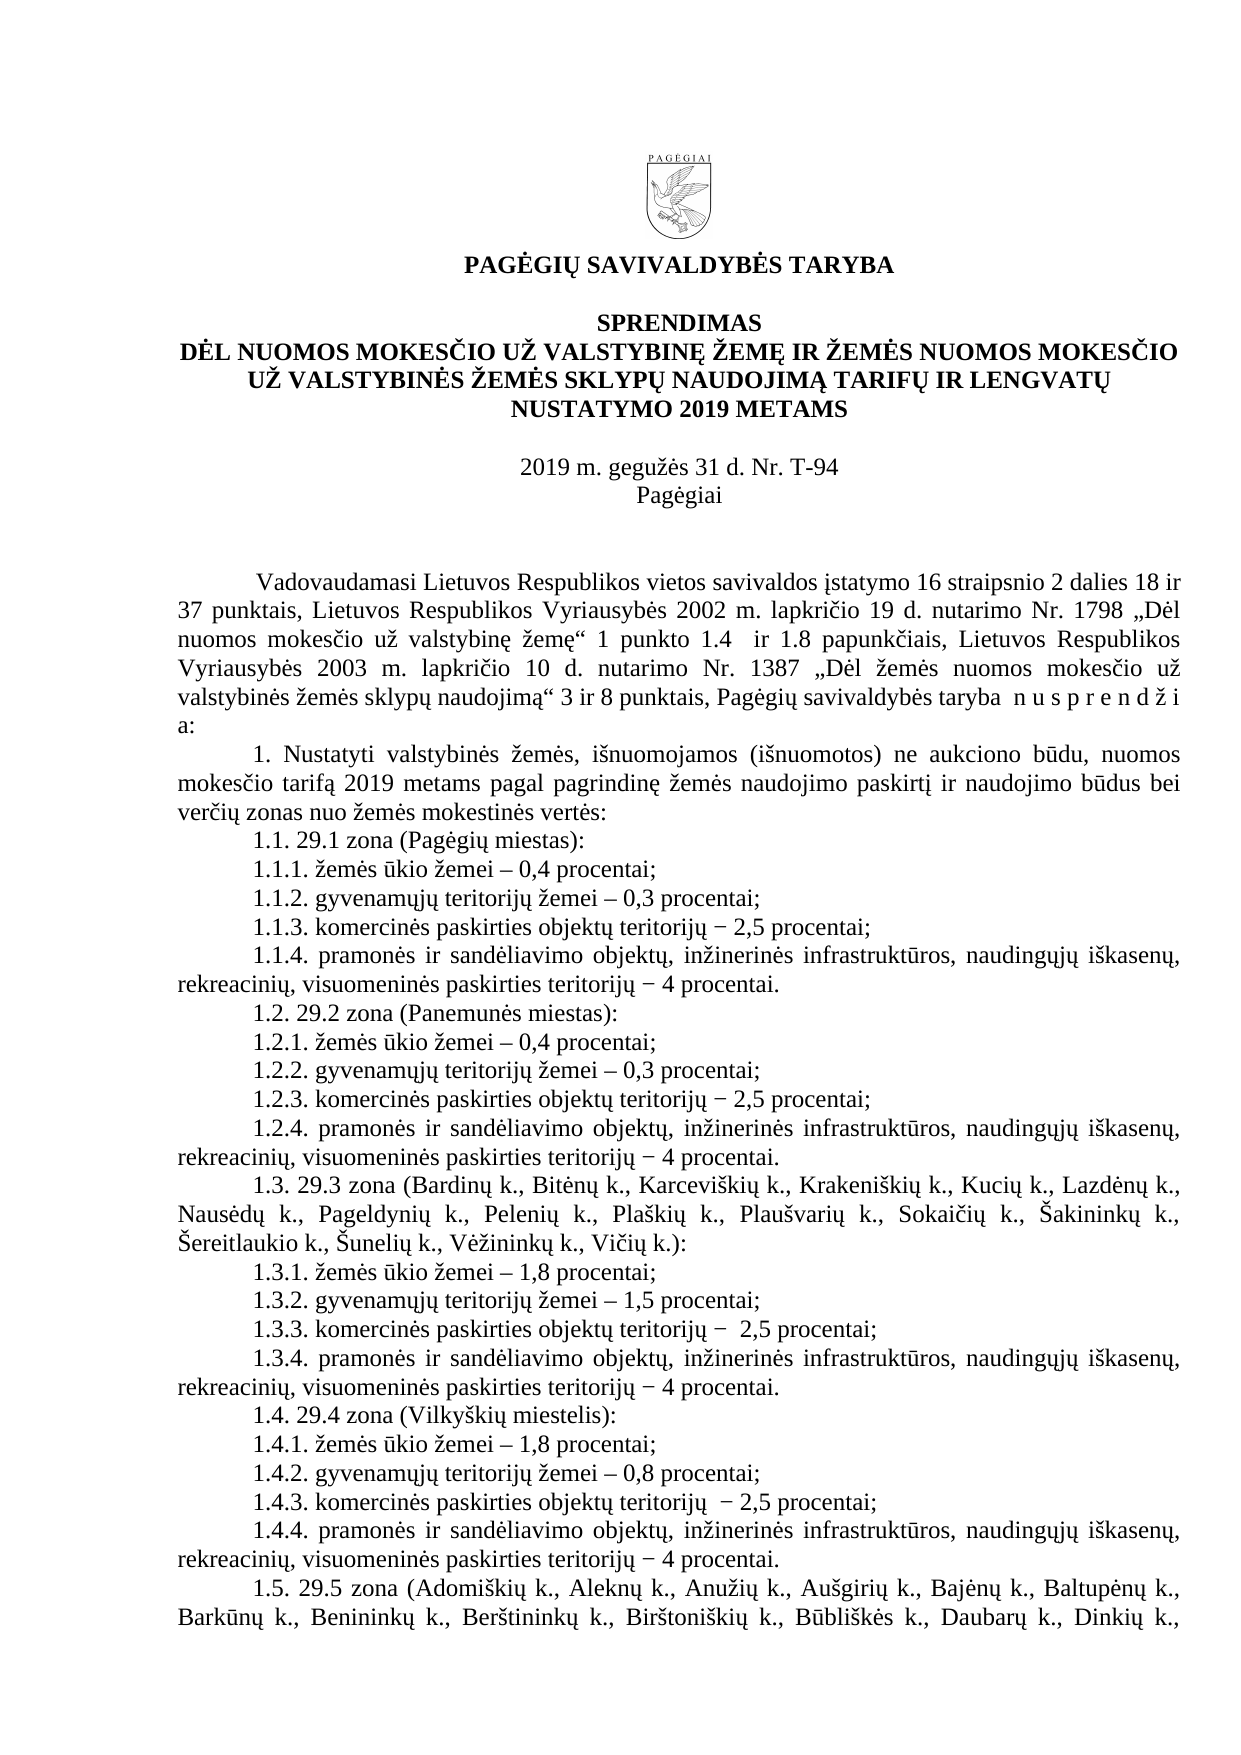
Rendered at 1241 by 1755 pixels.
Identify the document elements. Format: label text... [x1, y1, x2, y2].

text 1.4.2. gyvenamųjų teritorijų žemei – 0,8 procentai; [177, 1458, 1181, 1487]
text Vadovaudamasi Lietuvos Respublikos vietos savivaldos įstatymo 16 straipsnio 2 dalies 18 ir 37 punktais, Lietuvos Respublikos Vyriausybės 2002 m. lapkričio 19 d. nutarimo Nr. 1798 „Dėl nuomos mokesčio už valstybinę žemę“ 1 punkto 1.4 ir 1.8 papunkčiais, Lietuvos Respublikos Vyriausybės 2003 m. lapkričio 10 d. nutarimo Nr. 1387 „Dėl žemės nuomos mokesčio už valstybinės žemės sklypų naudojimą“ 3 ir 8 punktais, Pagėgių savivaldybės taryba n u s p r e n d ž i a: [177, 567, 1181, 739]
text 1.4.1. žemės ūkio žemei – 1,8 procentai; [177, 1429, 1181, 1458]
text 1.1.4. pramonės ir sandėliavimo objektų, inžinerinės infrastruktūros, naudingųjų iškasenų, rekreacinių, visuomeninės paskirties teritorijų − 4 procentai. [177, 940, 1181, 998]
text 1.1.2. gyvenamųjų teritorijų žemei – 0,3 procentai; [177, 883, 1181, 912]
text 1.2.1. žemės ūkio žemei – 0,4 procentai; [177, 1027, 1181, 1055]
text 1.1.3. komercinės paskirties objektų teritorijų − 2,5 procentai; [177, 912, 1181, 940]
text 1.4. 29.4 zona (Vilkyškių miestelis): [177, 1400, 1181, 1429]
text 1.3.3. komercinės paskirties objektų teritorijų − 2,5 procentai; [177, 1314, 1181, 1343]
text 1.4.3. komercinės paskirties objektų teritorijų − 2,5 procentai; [177, 1487, 1181, 1515]
text 1.1.1. žemės ūkio žemei – 0,4 procentai; [177, 854, 1181, 883]
text Pagėgiai [177, 480, 1181, 509]
text 2019 m. gegužės 31 d. Nr. T-94 [177, 452, 1181, 480]
text 1.5. 29.5 zona (Adomiškių k., Aleknų k., Anužių k., Aušgirių k., Bajėnų k., Baltupėnų k., Barkūnų k., Benininkų k., Berštininkų k., Birštoniškių k., Būbliškės k., Daubarų k., Dinkių k., [177, 1573, 1181, 1630]
text 1.3.1. žemės ūkio žemei – 1,8 procentai; [177, 1257, 1181, 1285]
text 1.1. 29.1 zona (Pagėgių miestas): [177, 825, 1181, 854]
text SPRENDIMAS [177, 308, 1181, 337]
text 1.4.4. pramonės ir sandėliavimo objektų, inžinerinės infrastruktūros, naudingųjų iškasenų, rekreacinių, visuomeninės paskirties teritorijų − 4 procentai. [177, 1515, 1181, 1573]
text 1.3.2. gyvenamųjų teritorijų žemei – 1,5 procentai; [177, 1285, 1181, 1314]
text 1. Nustatyti valstybinės žemės, išnuomojamos (išnuomotos) ne aukciono būdu, nuomos mokesčio tarifą 2019 metams pagal pagrindinę žemės naudojimo paskirtį ir naudojimo būdus bei verčių zonas nuo žemės mokestinės vertės: [177, 739, 1181, 825]
text DĖL NUOMOS MOKESČIO UŽ VALSTYBINĘ ŽEMĘ IR ŽEMĖS NUOMOS MOKESČIO UŽ VALSTYBINĖS ŽEMĖS SKLYPŲ NAUDOJIMĄ TARIFŲ IR LENGVATŲ NUSTATYMO 2019 METAMS [177, 337, 1181, 423]
text 1.2.4. pramonės ir sandėliavimo objektų, inžinerinės infrastruktūros, naudingųjų iškasenų, rekreacinių, visuomeninės paskirties teritorijų − 4 procentai. [177, 1113, 1181, 1170]
text 1.2.3. komercinės paskirties objektų teritorijų − 2,5 procentai; [177, 1084, 1181, 1113]
text 1.2. 29.2 zona (Panemunės miestas): [177, 998, 1181, 1027]
text 1.2.2. gyvenamųjų teritorijų žemei – 0,3 procentai; [177, 1055, 1181, 1084]
text Pagėgių savivaldybės taryba [177, 250, 1181, 279]
text 1.3.4. pramonės ir sandėliavimo objektų, inžinerinės infrastruktūros, naudingųjų iškasenų, rekreacinių, visuomeninės paskirties teritorijų − 4 procentai. [177, 1343, 1181, 1400]
text 1.3. 29.3 zona (Bardinų k., Bitėnų k., Karceviškių k., Krakeniškių k., Kucių k., Lazdėnų k., Nausėdų k., Pageldynių k., Pelenių k., Plaškių k., Plaušvarių k., Sokaičių k., Šakininkų k., Šereitlaukio k., Šunelių k., Vėžininkų k., Vičių k.): [177, 1170, 1181, 1257]
